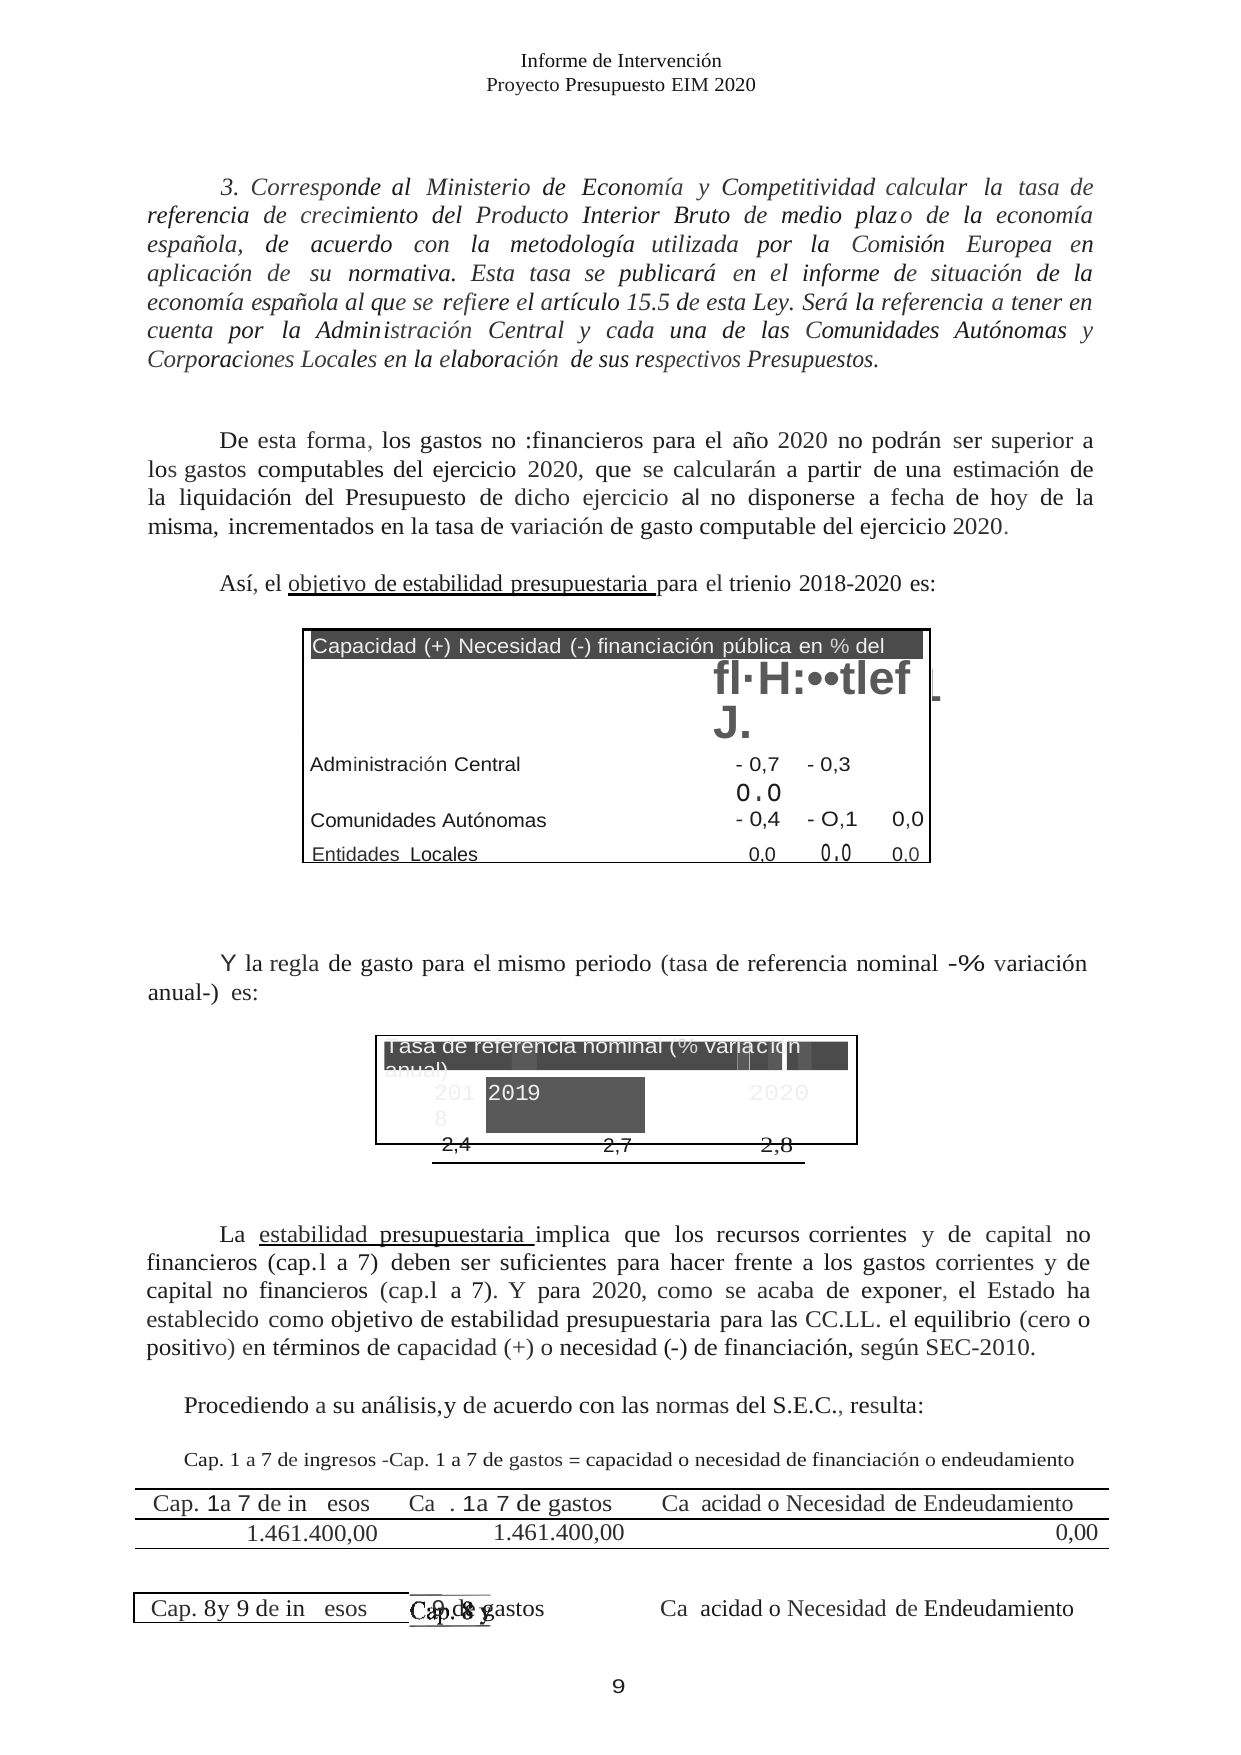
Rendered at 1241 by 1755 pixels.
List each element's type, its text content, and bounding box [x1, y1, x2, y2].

table_header Cap. 1a 7 de in esos [135, 1490, 390, 1518]
table_cell 2,7 [486, 1145, 645, 1162]
table_header Ca [641, 1490, 695, 1518]
text La estabilidad presupuestaria implica que los recursos corrientes y de capital no financieros (cap.l a 7) deben ser suficientes para hacer frente a los gastos corrientes y de capital no financieros (cap.l a 7). Y para 2020, como se acaba de exponer, el Estado ha establecido como objetivo de estabilidad presupuestaria para las CC.LL. el equilibrio (cero o positivo) en términos de capacidad (+) o necesidad (-) de financiación, según SEC-2010. [146, 1220, 1091, 1361]
table_header Capacidad (+) Necesidad (-) financiación pública en % del PIB [311, 631, 923, 659]
text De esta forma, los gastos no :financieros para el año 2020 no podrán ser superior a los gastos computables del ejercicio 2020, que se calcularán a partir de una estimación de la liquidación del Presupuesto de dicho ejercicio al no disponerse a fecha de hoy de la misma, incrementados en la tasa de variación de gasto computable del ejercicio 2020. [148, 426, 1094, 539]
table_cell 2,7 [486, 1134, 645, 1143]
text Y la regla de gasto para el mismo periodo (tasa de referencia nominal -% variación anual-) es: [148, 949, 1090, 1006]
table_header [923, 631, 929, 659]
table_header acidad o Necesidad de Endeudamiento [695, 1592, 1108, 1622]
table_header Ca [390, 1490, 442, 1518]
table_header 2018 [432, 1077, 486, 1133]
text 3. Corresponde al Ministerio de Economía y Competitividad calcular la tasa de referencia de crecimiento del Producto Interior Bruto de medio plazo de la economía española, de acuerdo con la metodología utilizada por la Comisión Europea en aplicación de su normativa. Esta tasa se publicará en el informe de situación de la economía española al que se refiere el artículo 15.5 de esta Ley. Será la referencia a tener en cuenta por la Administración Central y cada una de las Comunidades Autónomas y Corporaciones Locales en la elaboración de sus respectivos Presupuestos. [147, 172, 1094, 373]
table_cell [390, 1520, 442, 1547]
table_cell 2,8 [645, 1134, 805, 1143]
table_header Cap. 8y 9 de in esos [135, 1594, 409, 1622]
table_header 2020 [645, 1077, 805, 1133]
table_header [304, 631, 311, 659]
table_header 9 de gastos [491, 1592, 639, 1622]
table_cell [641, 1520, 695, 1547]
text Cap. 1 a 7 de ingresos -Cap. 1 a 7 de gastos = capacidad o necesidad de financiación o endeudamiento [183, 1448, 1120, 1471]
table_cell 2,4 [432, 1134, 486, 1143]
table_header acidad o Necesidad de Endeudamiento [695, 1490, 1109, 1518]
table_cell 2,4 [432, 1145, 486, 1162]
text Procediendo a su análisis,y de acuerdo con las normas del S.E.C., resulta: [183, 1391, 1120, 1418]
text 1 [303, 628, 1120, 864]
table_header Ca [639, 1592, 694, 1622]
table_cell fl·H:••tlefJ. Administración Central - 0,7 - 0,3 o.o Comunidades Autónomas - 0,4 - O,1 0,0 Entidades Locales 0,0 o.o 0,0 Seguridad Social - 1,1 - 0,9 - 0,5 Total Administraciones Públicas - 2,2 - 1,3 - 0,5 [304, 660, 929, 861]
table_header 2019 [486, 1077, 645, 1133]
table_cell 1.461.400,00 [443, 1520, 641, 1547]
table_cell 1.461.400,00 [135, 1520, 390, 1547]
table_header . 1a 7 de gastos [443, 1490, 641, 1518]
text Así, el objetivo de estabilidad presupuestaria para el trienio 2018-2020 es: [219, 569, 1120, 597]
table_cell 0,00 [695, 1520, 1109, 1547]
table_cell 2,8 [645, 1145, 805, 1162]
